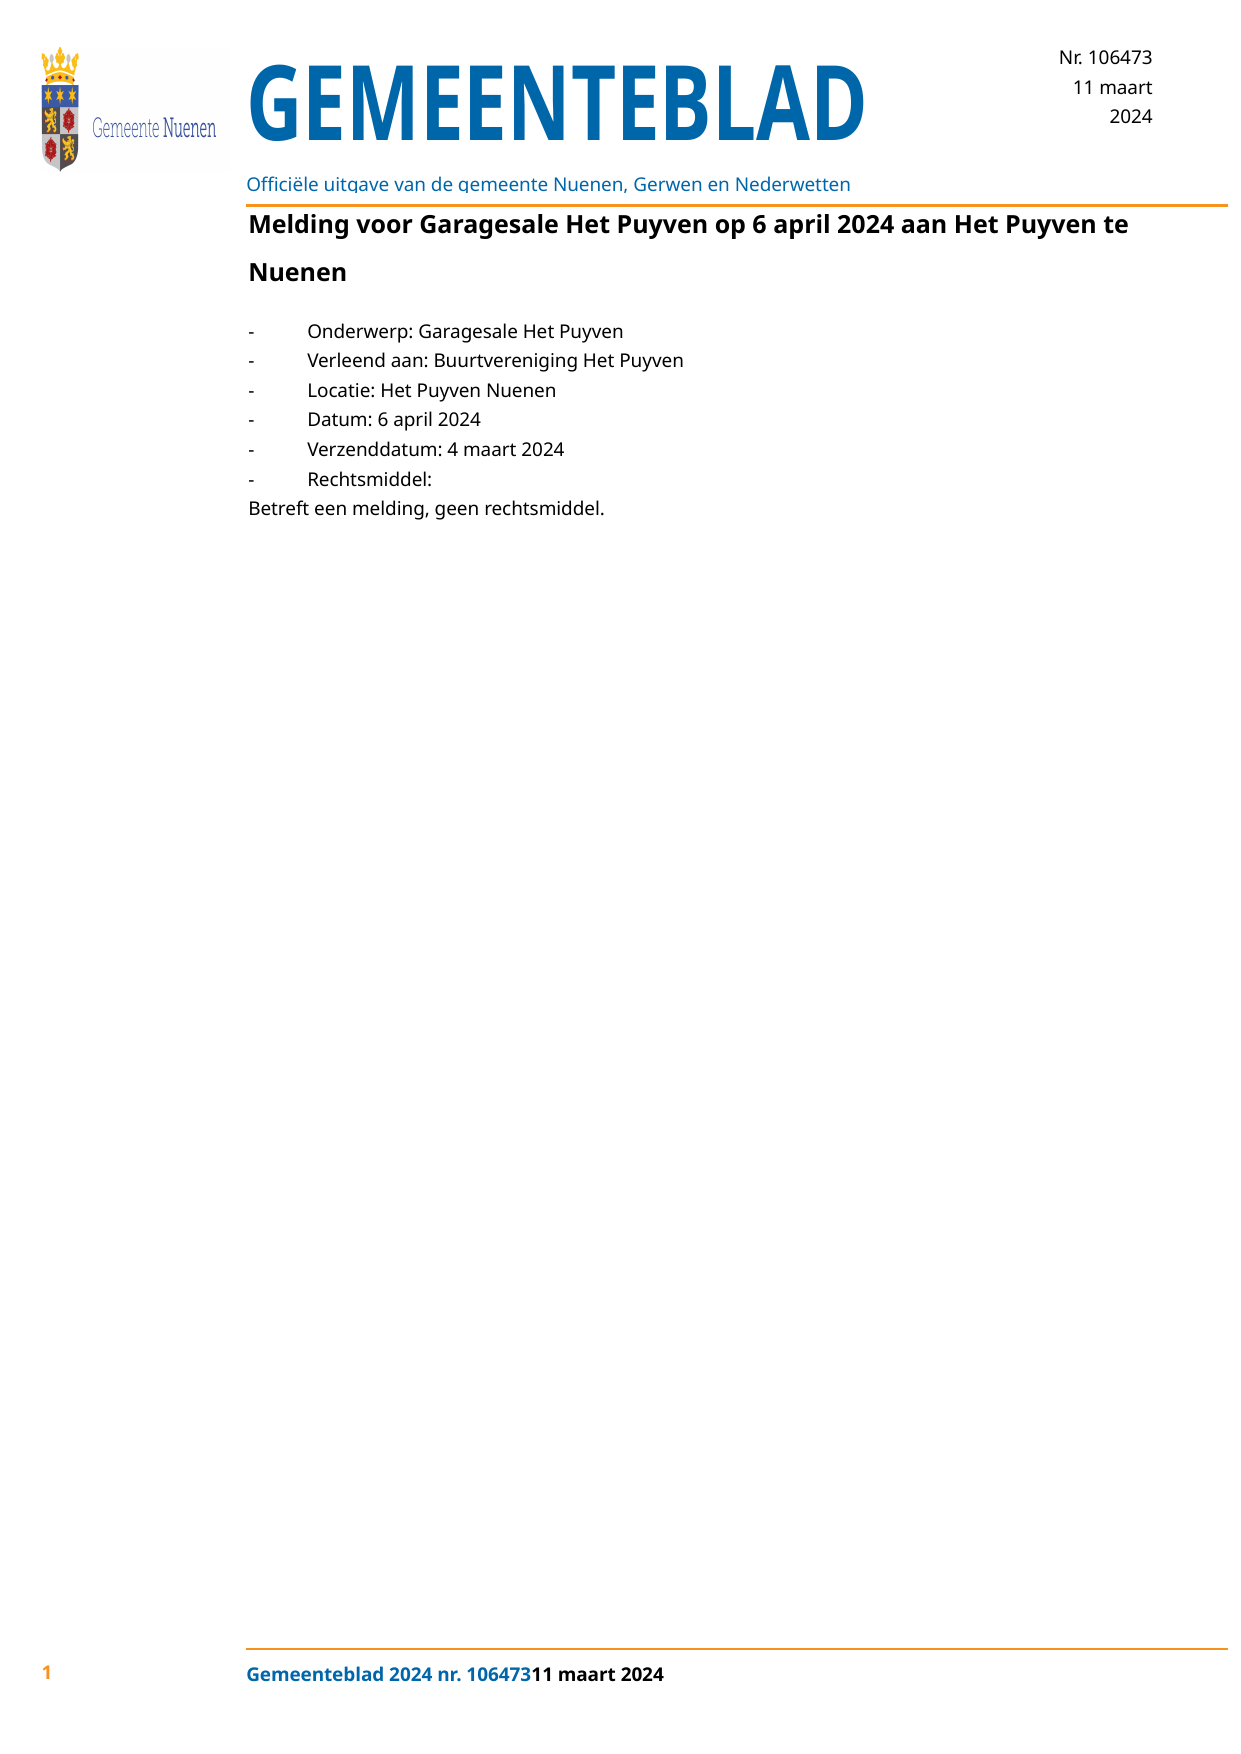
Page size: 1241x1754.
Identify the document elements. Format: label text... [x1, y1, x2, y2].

list Rechtsmiddel: [248, 466, 1152, 492]
list Locatie: Het Puyven Nuenen [248, 377, 1152, 403]
text Betreft een melding, geen rechtsmiddel. [248, 495, 1152, 521]
list Verzenddatum: 4 maart 2024 [248, 436, 1152, 462]
list Verleend aan: Buurtvereniging Het Puyven [248, 347, 1152, 373]
picture [41, 47, 231, 172]
list Onderwerp: Garagesale Het Puyven [248, 318, 1152, 344]
text Melding voor Garagesale Het Puyven op 6 april 2024 aan Het Puyven te Nuenen [248, 207, 1152, 288]
list Datum: 6 april 2024 [248, 407, 1152, 432]
